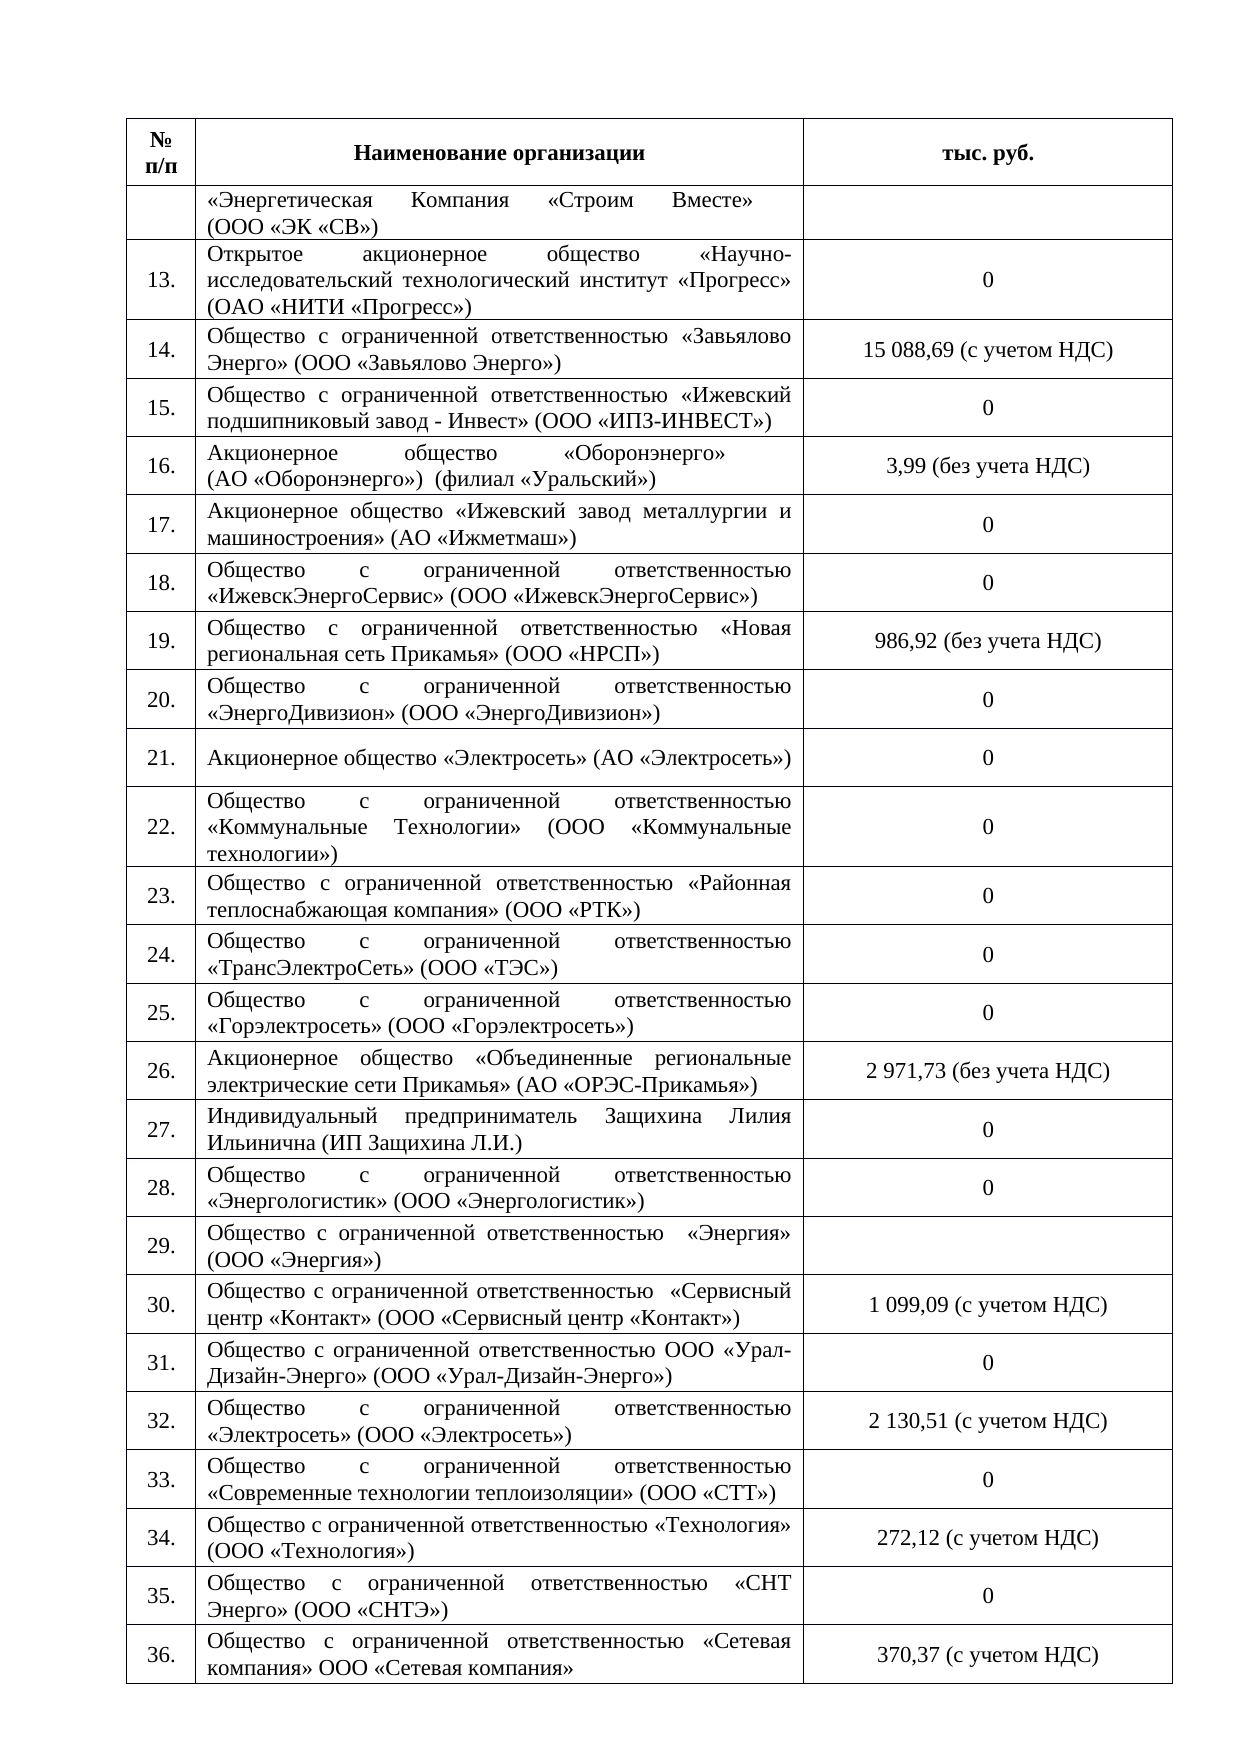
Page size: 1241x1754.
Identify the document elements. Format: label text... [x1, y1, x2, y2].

table_cell 29. [127, 1217, 195, 1274]
table_cell 0 [804, 925, 1172, 983]
table_cell Общество с ограниченной ответственностью «Технология» (ООО «Технология») [196, 1509, 803, 1566]
table_cell 0 [804, 729, 1172, 786]
table_cell Общество с ограниченной ответственностью «Энергологистик» (ООО «Энергологистик») [196, 1159, 803, 1216]
table_cell 36. [127, 1625, 195, 1683]
table_cell 13. [127, 240, 195, 319]
table_cell 27. [127, 1100, 195, 1158]
table_cell Общество с ограниченной ответственностью «Сетевая компания» ООО «Сетевая компания» [196, 1625, 803, 1683]
table_cell 0 [804, 1567, 1172, 1624]
table_cell Открытое акционерное общество «Научно-исследовательский технологический институт «Прогресс» (ОАО «НИТИ «Прогресс») [196, 240, 803, 319]
table_cell 15. [127, 379, 195, 436]
table_cell 16. [127, 437, 195, 494]
table_cell Общество с ограниченной ответственностью «Электросеть» (ООО «Электросеть») [196, 1392, 803, 1449]
table_cell Общество с ограниченной ответственностью «СНТ Энерго» (ООО «СНТЭ») [196, 1567, 803, 1624]
table_cell Общество с ограниченной ответственностью «Горэлектросеть» (ООО «Горэлектросеть») [196, 984, 803, 1041]
table_cell Общество с ограниченной ответственностью «Завьялово Энерго» (ООО «Завьялово Энерго») [196, 320, 803, 377]
table_cell 0 [804, 554, 1172, 611]
table_cell 272,12 (с учетом НДС) [804, 1509, 1172, 1566]
table_cell Общество с ограниченной ответственностью «Сервисный центр «Контакт» (ООО «Сервисный центр «Контакт») [196, 1275, 803, 1333]
table_cell [127, 186, 195, 239]
table_cell 2 130,51 (с учетом НДС) [804, 1392, 1172, 1449]
table_cell 33. [127, 1450, 195, 1508]
table_cell Акционерное общество «Ижевский завод металлургии и машиностроения» (АО «Ижметмаш») [196, 495, 803, 552]
table_cell «Энергетическая Компания «Строим Вместе» (ООО «ЭК «СВ») [196, 186, 803, 239]
table_cell 18. [127, 554, 195, 611]
table_cell 0 [804, 670, 1172, 727]
table_cell 0 [804, 984, 1172, 1041]
table_cell 0 [804, 1450, 1172, 1508]
table_cell 20. [127, 670, 195, 727]
table_cell 0 [804, 787, 1172, 866]
table_cell 14. [127, 320, 195, 377]
table_cell 24. [127, 925, 195, 983]
table_cell 0 [804, 495, 1172, 552]
table_cell Общество с ограниченной ответственностью «ИжевскЭнергоСервис» (ООО «ИжевскЭнергоСервис») [196, 554, 803, 611]
table_cell 986,92 (без учета НДС) [804, 612, 1172, 669]
table_header Наименование организации [196, 119, 803, 185]
table_header № п/п [127, 119, 195, 185]
table_cell Общество с ограниченной ответственностью «Новая региональная сеть Прикамья» (ООО «НРСП») [196, 612, 803, 669]
table_cell Общество с ограниченной ответственностью «ЭнергоДивизион» (ООО «ЭнергоДивизион») [196, 670, 803, 727]
table_cell 26. [127, 1042, 195, 1099]
table_cell Общество с ограниченной ответственностью «Ижевский подшипниковый завод - Инвест» (ООО «ИПЗ-ИНВЕСТ») [196, 379, 803, 436]
table_cell 0 [804, 1100, 1172, 1158]
table_cell [804, 1217, 1172, 1274]
table_cell 3,99 (без учета НДС) [804, 437, 1172, 494]
table_cell Общество с ограниченной ответственностью «Энергия» (ООО «Энергия») [196, 1217, 803, 1274]
table_cell 32. [127, 1392, 195, 1449]
table_cell 30. [127, 1275, 195, 1333]
table_cell 0 [804, 1334, 1172, 1391]
table_cell 28. [127, 1159, 195, 1216]
table_cell Общество с ограниченной ответственностью ООО «Урал-Дизайн-Энерго» (ООО «Урал-Дизайн-Энерго») [196, 1334, 803, 1391]
table_cell Акционерное общество «Электросеть» (АО «Электросеть») [196, 729, 803, 786]
table_cell [804, 186, 1172, 239]
table_cell 1 099,09 (с учетом НДС) [804, 1275, 1172, 1333]
table_cell 2 971,73 (без учета НДС) [804, 1042, 1172, 1099]
table_cell 17. [127, 495, 195, 552]
table_header тыс. руб. [804, 119, 1172, 185]
table_cell 35. [127, 1567, 195, 1624]
table_cell 0 [804, 240, 1172, 319]
table_cell Общество с ограниченной ответственностью «Коммунальные Технологии» (ООО «Коммунальные технологии») [196, 787, 803, 866]
table_cell 0 [804, 867, 1172, 924]
table_cell 23. [127, 867, 195, 924]
table_cell Индивидуальный предприниматель Защихина Лилия Ильинична (ИП Защихина Л.И.) [196, 1100, 803, 1158]
table_cell Акционерное общество «Объединенные региональные электрические сети Прикамья» (АО «ОРЭС-Прикамья») [196, 1042, 803, 1099]
table_cell 25. [127, 984, 195, 1041]
table_cell 370,37 (с учетом НДС) [804, 1625, 1172, 1683]
table_cell Общество с ограниченной ответственностью «Современные технологии теплоизоляции» (ООО «СТТ») [196, 1450, 803, 1508]
table_cell 21. [127, 729, 195, 786]
table_cell 31. [127, 1334, 195, 1391]
table_cell 22. [127, 787, 195, 866]
table_cell Общество с ограниченной ответственностью «ТрансЭлектроСеть» (ООО «ТЭС») [196, 925, 803, 983]
table_cell 19. [127, 612, 195, 669]
table_cell 15 088,69 (с учетом НДС) [804, 320, 1172, 377]
table_cell Акционерное общество «Оборонэнерго» (АО «Оборонэнерго») (филиал «Уральский») [196, 437, 803, 494]
table_cell 34. [127, 1509, 195, 1566]
table_cell 0 [804, 1159, 1172, 1216]
table_cell 0 [804, 379, 1172, 436]
table_cell Общество с ограниченной ответственностью «Районная теплоснабжающая компания» (ООО «РТК») [196, 867, 803, 924]
